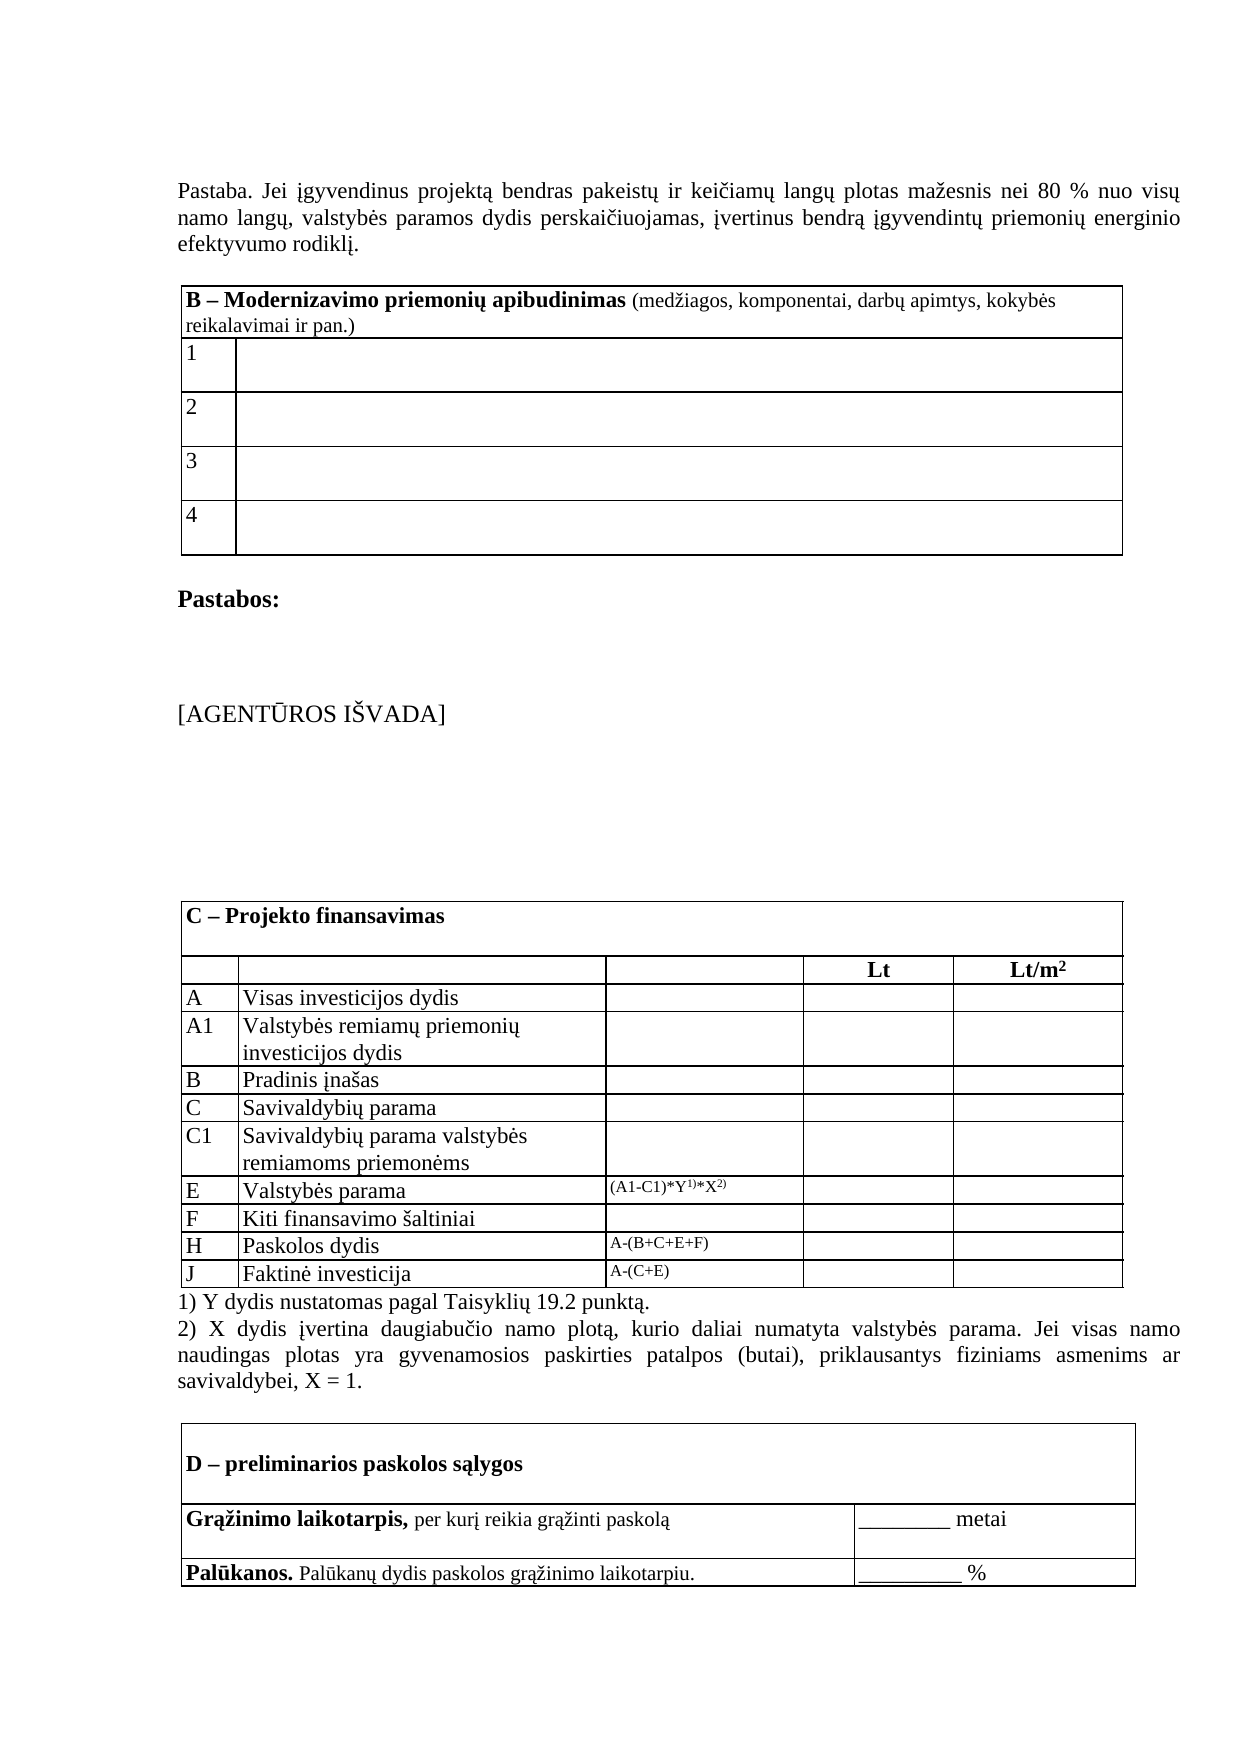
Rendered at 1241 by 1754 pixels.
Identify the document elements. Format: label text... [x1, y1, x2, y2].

text 1) Y dydis nustatomas pagal Taisyklių 19.2 punktą. [177, 1288, 1181, 1315]
table_cell 1 [182, 339, 235, 391]
table_cell Valstybės parama [239, 1177, 605, 1203]
table_cell [804, 1095, 953, 1121]
table_cell ________ metai [855, 1505, 1135, 1557]
table_cell [607, 1095, 803, 1121]
table_cell [804, 1067, 953, 1093]
table_cell Palūkanos. Palūkanų dydis paskolos grąžinimo laikotarpiu. [182, 1559, 854, 1585]
table_cell [607, 985, 803, 1011]
table_cell [954, 1233, 1122, 1259]
table_cell Paskolos dydis [239, 1233, 605, 1259]
table_cell [954, 1067, 1122, 1093]
table_cell [954, 1261, 1122, 1287]
table_cell (A1-C1)*Y1)*X2) [607, 1177, 803, 1203]
table_cell [954, 1122, 1122, 1175]
text Pastaba. Jei įgyvendinus projektą bendras pakeistų ir keičiamų langų plotas mažesnis nei 80 % nuo visų namo langų, valstybės paramos dydis perskaičiuojamas, įvertinus bendrą įgyvendintų priemonių energinio efektyvumo rodiklį. [177, 177, 1181, 256]
table_cell [607, 1012, 803, 1065]
table_cell [804, 1122, 953, 1175]
table_cell [182, 957, 238, 983]
table_cell [607, 1205, 803, 1231]
table_cell 4 [182, 501, 235, 554]
table_cell [237, 501, 1122, 554]
table_cell Savivaldybių parama [239, 1095, 605, 1121]
table_cell A-(B+C+E+F) [607, 1233, 803, 1259]
table_cell [804, 1012, 953, 1065]
table_cell E [182, 1177, 238, 1203]
table_header D – preliminarios paskolos sąlygos [182, 1424, 1135, 1503]
table_cell Faktinė investicija [239, 1261, 605, 1287]
table_cell 2 [182, 393, 235, 446]
table_cell [237, 393, 1122, 446]
table_cell Visas investicijos dydis [239, 985, 605, 1011]
table_cell [237, 447, 1122, 500]
table_cell [804, 985, 953, 1011]
table_cell Grąžinimo laikotarpis, per kurį reikia grąžinti paskolą [182, 1505, 854, 1557]
table_cell F [182, 1205, 238, 1231]
text 2) X dydis įvertina daugiabučio namo plotą, kurio daliai numatyta valstybės parama. Jei visas namo naudingas plotas yra gyvenamosios paskirties patalpos (butai), priklausantys fiziniams asmenims ar savivaldybei, X = 1. [177, 1315, 1181, 1394]
table_cell [607, 957, 803, 983]
table_cell [804, 1205, 953, 1231]
table_cell [804, 1177, 953, 1203]
table_cell _________ % [855, 1559, 1135, 1585]
table_cell [954, 1177, 1122, 1203]
table_cell A [182, 985, 238, 1011]
table_cell [954, 985, 1122, 1011]
table_cell A-(C+E) [607, 1261, 803, 1287]
table_cell [239, 957, 605, 983]
table_cell H [182, 1233, 238, 1259]
table_cell [804, 1233, 953, 1259]
table_cell J [182, 1261, 238, 1287]
table_cell Lt [804, 957, 953, 983]
table_cell Savivaldybių parama valstybės remiamoms priemonėms [239, 1122, 605, 1175]
table_cell C [182, 1095, 238, 1121]
table_cell [954, 1012, 1122, 1065]
text [AGENTŪROS IŠVADA] [177, 699, 1181, 728]
table_cell Lt/m2 [954, 957, 1122, 983]
table_cell [607, 1122, 803, 1175]
table_cell Pradinis įnašas [239, 1067, 605, 1093]
table_cell C1 [182, 1122, 238, 1175]
text Pastabos: [177, 584, 1181, 613]
table_cell [607, 1067, 803, 1093]
table_header C – Projekto finansavimas [182, 902, 1122, 955]
table_cell [804, 1261, 953, 1287]
table_cell [237, 339, 1122, 391]
table_header B – Modernizavimo priemonių apibudinimas (medžiagos, komponentai, darbų apimtys, kokybės reikalavimai ir pan.) [182, 287, 1122, 337]
table_cell 3 [182, 447, 235, 500]
table_cell B [182, 1067, 238, 1093]
table_cell [954, 1095, 1122, 1121]
table_cell Valstybės remiamų priemonių investicijos dydis [239, 1012, 605, 1065]
table_cell [954, 1205, 1122, 1231]
table_cell Kiti finansavimo šaltiniai [239, 1205, 605, 1231]
table_cell A1 [182, 1012, 238, 1065]
